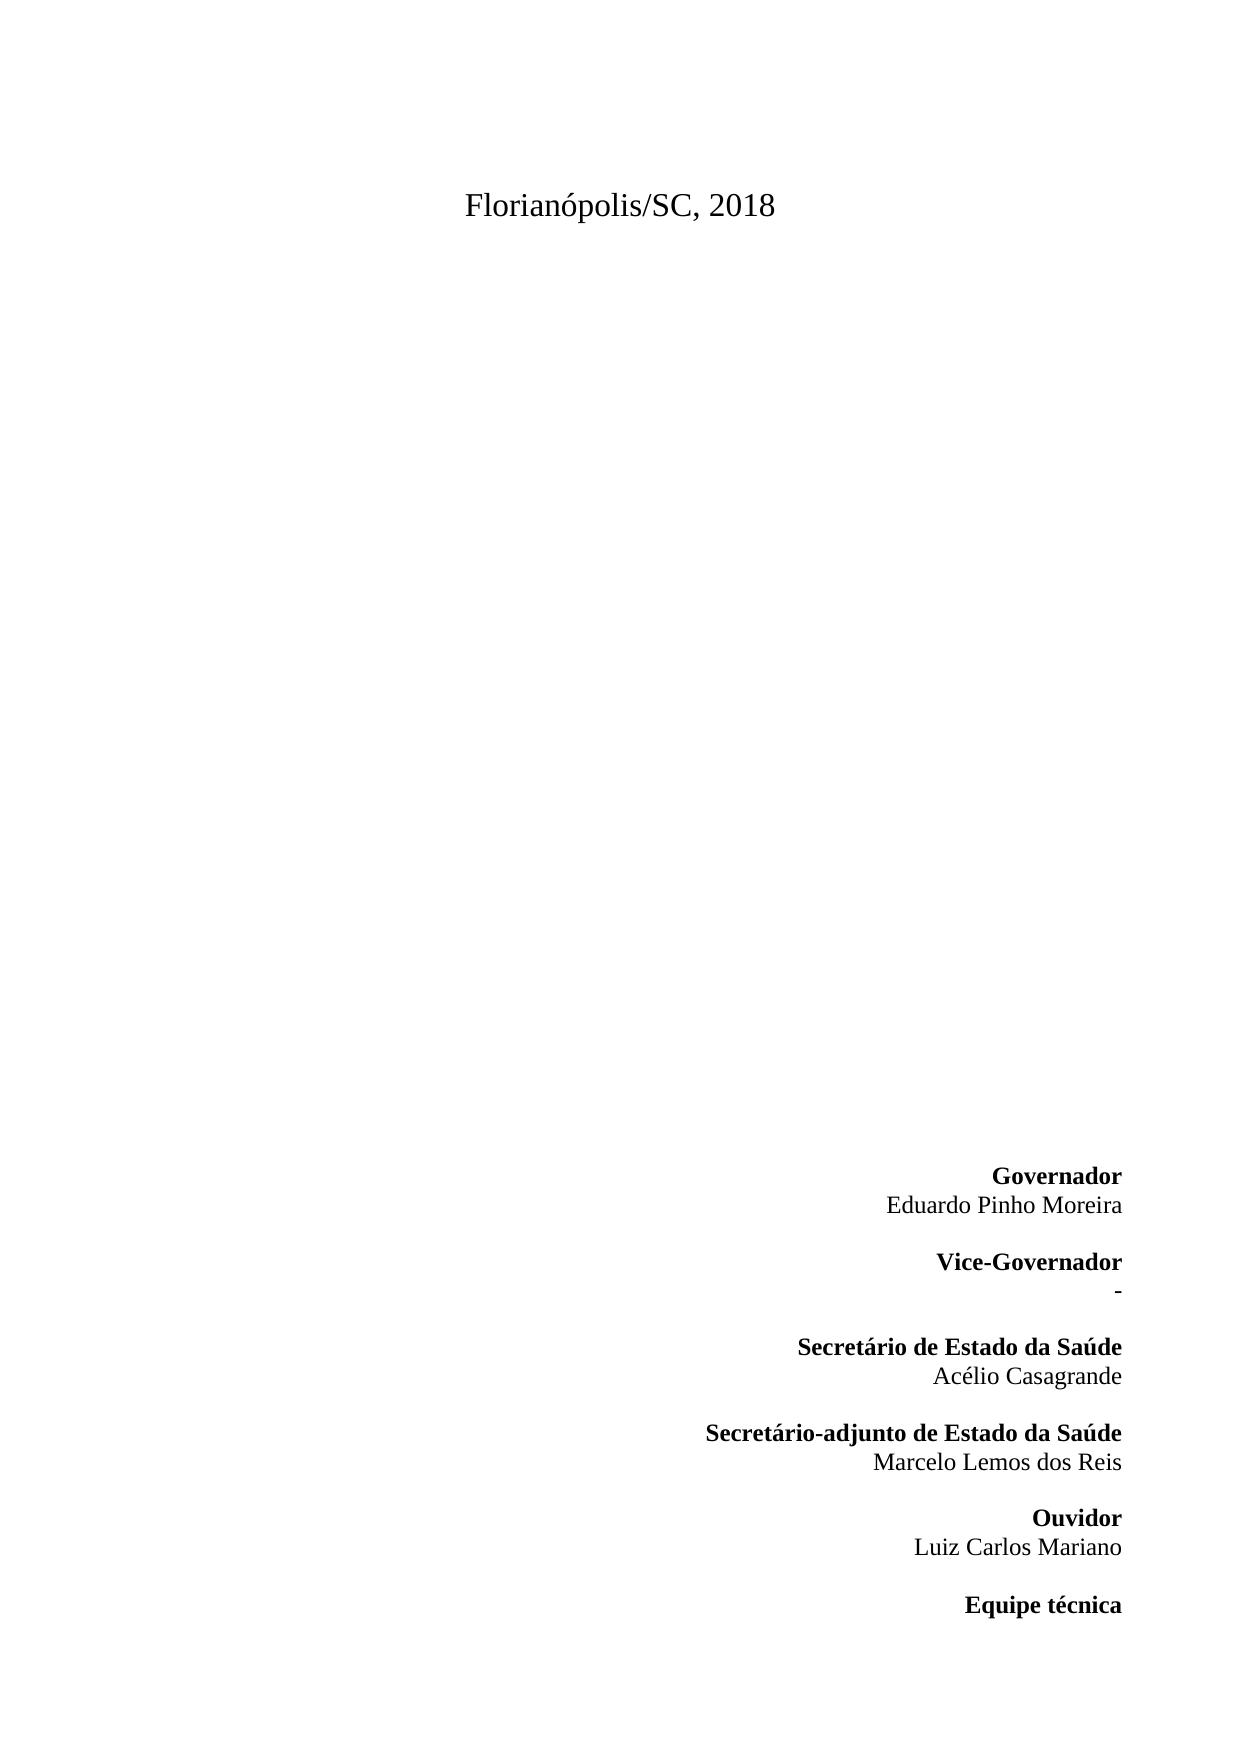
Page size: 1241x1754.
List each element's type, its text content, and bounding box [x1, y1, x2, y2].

text Secretário-adjunto de Estado da Saúde [177, 1418, 1122, 1447]
text Governador [177, 1161, 1122, 1190]
text - [177, 1276, 1122, 1304]
text Equipe técnica [177, 1561, 1122, 1618]
text Acélio Casagrande [177, 1361, 1122, 1390]
text Luiz Carlos Mariano [177, 1532, 1122, 1561]
text Secretário de Estado da Saúde [177, 1332, 1122, 1361]
text Marcelo Lemos dos Reis [177, 1447, 1122, 1475]
text Florianópolis/SC, 2018 [118, 185, 1122, 223]
text Vice-Governador [177, 1247, 1122, 1276]
text Ouvidor [177, 1503, 1122, 1532]
text Eduardo Pinho Moreira [177, 1190, 1122, 1219]
